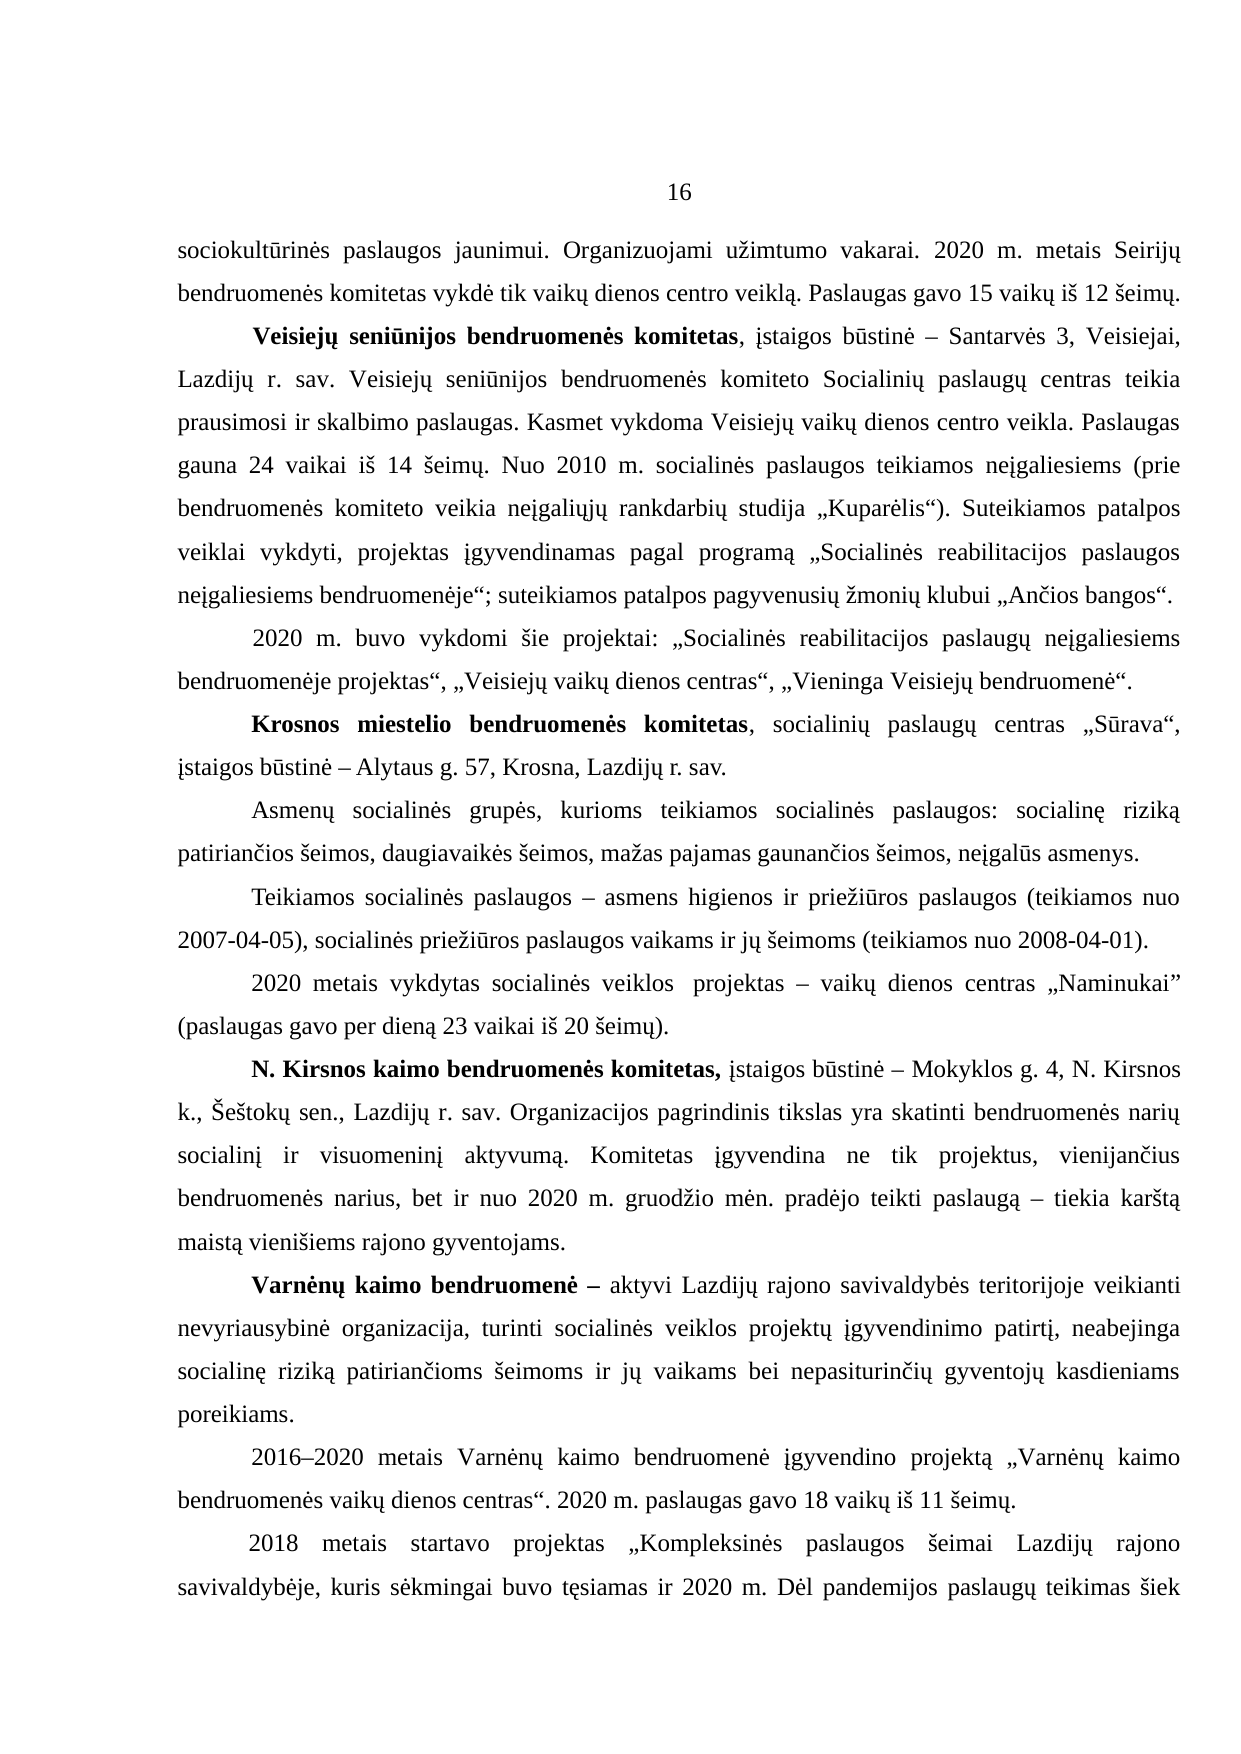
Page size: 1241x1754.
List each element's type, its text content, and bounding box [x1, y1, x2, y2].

text sociokultūrinės paslaugos jaunimui. Organizuojami užimtumo vakarai. 2020 m. metais Seirijų bendruomenės komitetas vykdė tik vaikų dienos centro veiklą. Paslaugas gavo 15 vaikų iš 12 šeimų. [177, 235, 1181, 307]
text 2020 metais vykdytas socialinės veiklos projektas – vaikų dienos centras „Naminukai” (paslaugas gavo per dieną 23 vaikai iš 20 šeimų). [177, 968, 1181, 1040]
text Asmenų socialinės grupės, kurioms teikiamos socialinės paslaugos: socialinę riziką patiriančios šeimos, daugiavaikės šeimos, mažas pajamas gaunančios šeimos, neįgalūs asmenys. [177, 795, 1181, 867]
text Veisiejų seniūnijos bendruomenės komitetas, įstaigos būstinė – Santarvės 3, Veisiejai, Lazdijų r. sav. Veisiejų seniūnijos bendruomenės komiteto Socialinių paslaugų centras teikia prausimosi ir skalbimo paslaugas. Kasmet vykdoma Veisiejų vaikų dienos centro veikla. Paslaugas gauna 24 vaikai iš 14 šeimų. Nuo 2010 m. socialinės paslaugos teikiamos neįgaliesiems (prie bendruomenės komiteto veikia neįgaliųjų rankdarbių studija „Kuparėlis“). Suteikiamos patalpos veiklai vykdyti, projektas įgyvendinamas pagal programą „Socialinės reabilitacijos paslaugos neįgaliesiems bendruomenėje“; suteikiamos patalpos pagyvenusių žmonių klubui „Ančios bangos“. [177, 321, 1181, 608]
text 2020 m. buvo vykdomi šie projektai: „Socialinės reabilitacijos paslaugų neįgaliesiems bendruomenėje projektas“, „Veisiejų vaikų dienos centras“, „Vieninga Veisiejų bendruomenė“. [177, 623, 1181, 695]
text 2016–2020 metais Varnėnų kaimo bendruomenė įgyvendino projektą „Varnėnų kaimo bendruomenės vaikų dienos centras“. 2020 m. paslaugas gavo 18 vaikų iš 11 šeimų. [177, 1442, 1181, 1514]
text Krosnos miestelio bendruomenės komitetas, socialinių paslaugų centras „Sūrava“, įstaigos būstinė – Alytaus g. 57, Krosna, Lazdijų r. sav. [177, 709, 1181, 781]
text 2018 metais startavo projektas „Kompleksinės paslaugos šeimai Lazdijų rajono savivaldybėje, kuris sėkmingai buvo tęsiamas ir 2020 m. Dėl pandemijos paslaugų teikimas šiek [177, 1528, 1181, 1600]
text Varnėnų kaimo bendruomenė – aktyvi Lazdijų rajono savivaldybės teritorijoje veikianti nevyriausybinė organizacija, turinti socialinės veiklos projektų įgyvendinimo patirtį, neabejinga socialinę riziką patiriančioms šeimoms ir jų vaikams bei nepasiturinčių gyventojų kasdieniams poreikiams. [177, 1270, 1181, 1428]
text Teikiamos socialinės paslaugos – asmens higienos ir priežiūros paslaugos (teikiamos nuo 2007-04-05), socialinės priežiūros paslaugos vaikams ir jų šeimoms (teikiamos nuo 2008-04-01). [177, 882, 1181, 953]
text N. Kirsnos kaimo bendruomenės komitetas, įstaigos būstinė – Mokyklos g. 4, N. Kirsnos k., Šeštokų sen., Lazdijų r. sav. Organizacijos pagrindinis tikslas yra skatinti bendruomenės narių socialinį ir visuomeninį aktyvumą. Komitetas įgyvendina ne tik projektus, vienijančius bendruomenės narius, bet ir nuo 2020 m. gruodžio mėn. pradėjo teikti paslaugą – tiekia karštą maistą vienišiems rajono gyventojams. [177, 1054, 1181, 1255]
